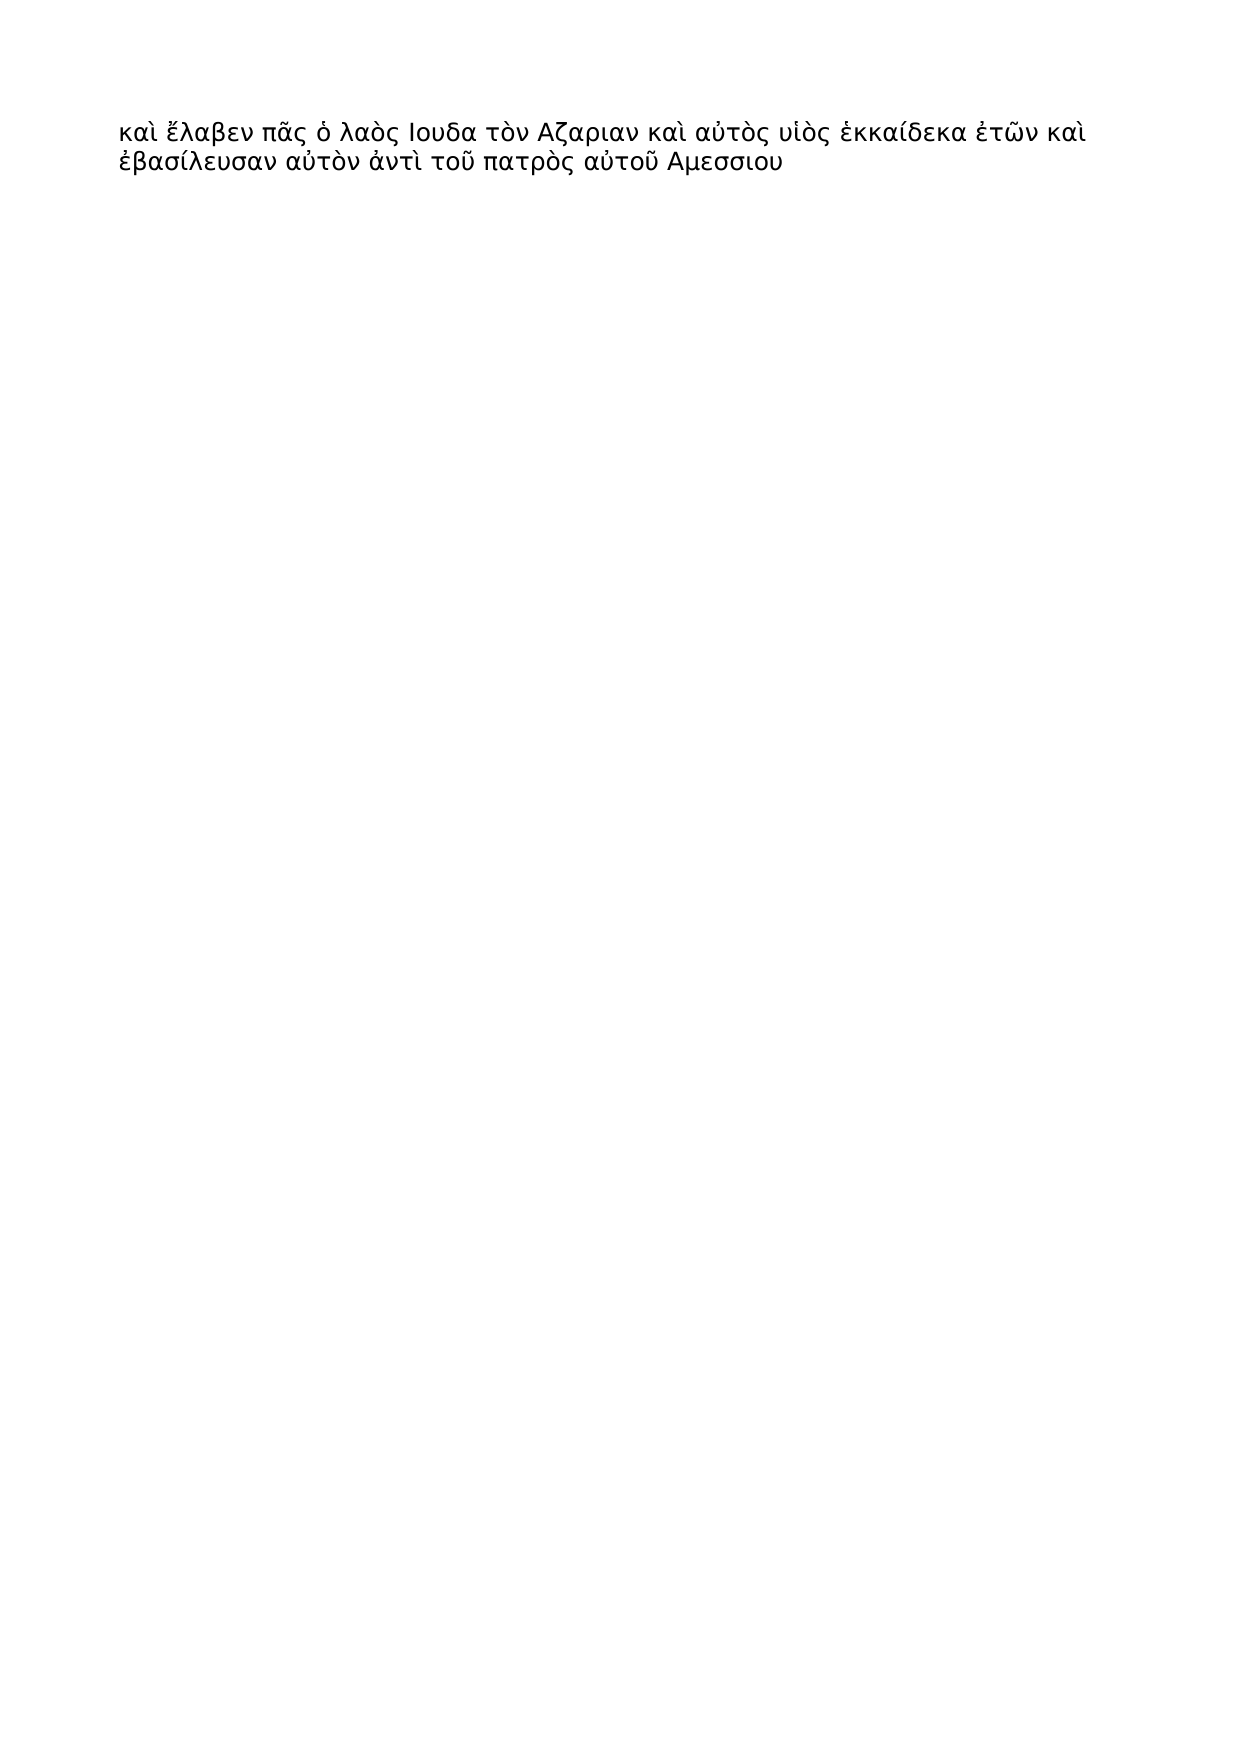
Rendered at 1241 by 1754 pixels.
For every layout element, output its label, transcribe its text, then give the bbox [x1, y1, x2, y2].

text καὶ ἔλαβεν πᾶς ὁ λαὸς Ιουδα τὸν Αζαριαν καὶ αὐτὸς υἱὸς ἑκκαίδεκα ἐτῶν καὶ ἐβασίλευσαν αὐτὸν ἀντὶ τοῦ πατρὸς αὐτοῦ Αμεσσιου [118, 118, 1122, 176]
